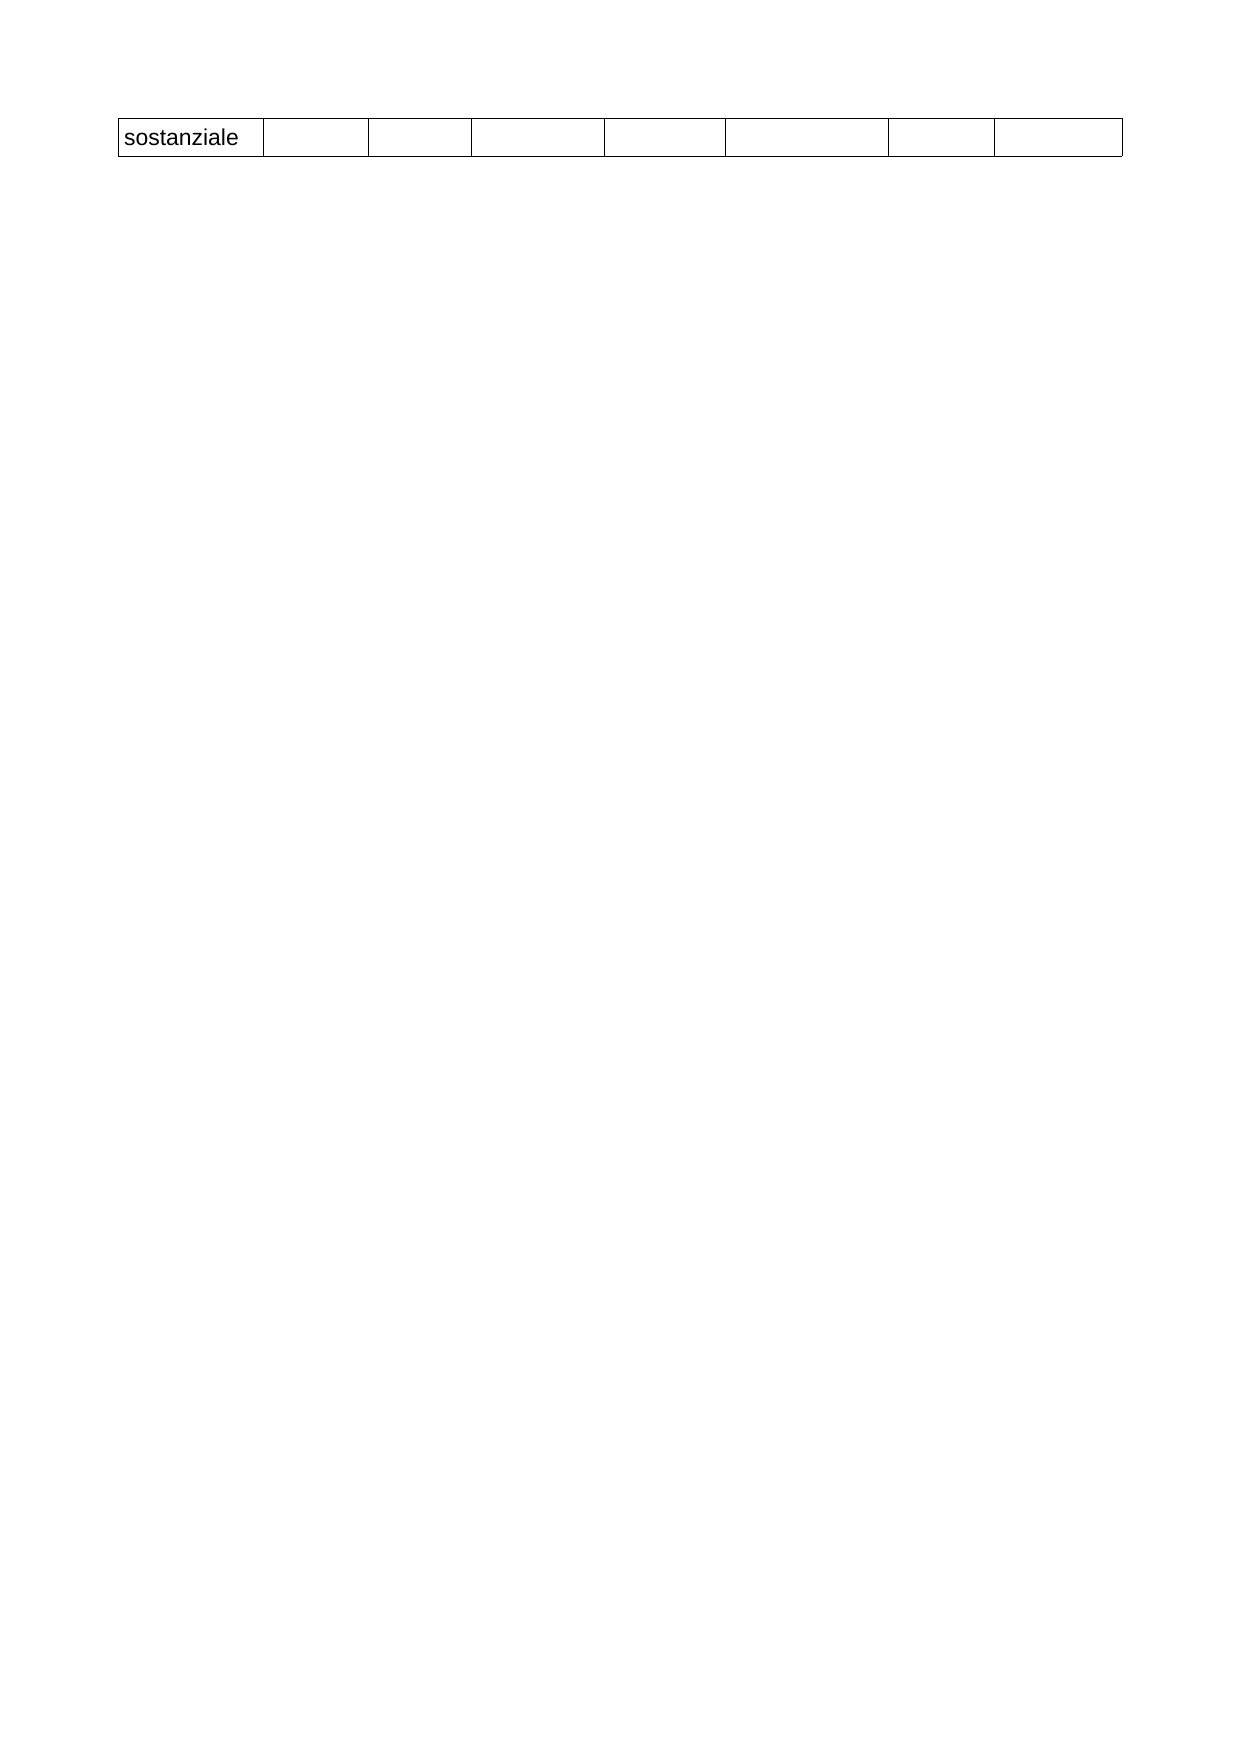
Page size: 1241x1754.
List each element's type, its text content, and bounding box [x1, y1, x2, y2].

table_cell [995, 119, 1122, 156]
table_cell [889, 119, 994, 156]
table_cell [472, 119, 604, 156]
table_cell [369, 119, 471, 156]
table_cell sostanziale [119, 119, 263, 156]
table_cell [726, 119, 888, 156]
table_cell [264, 119, 368, 156]
table_cell [605, 119, 725, 156]
